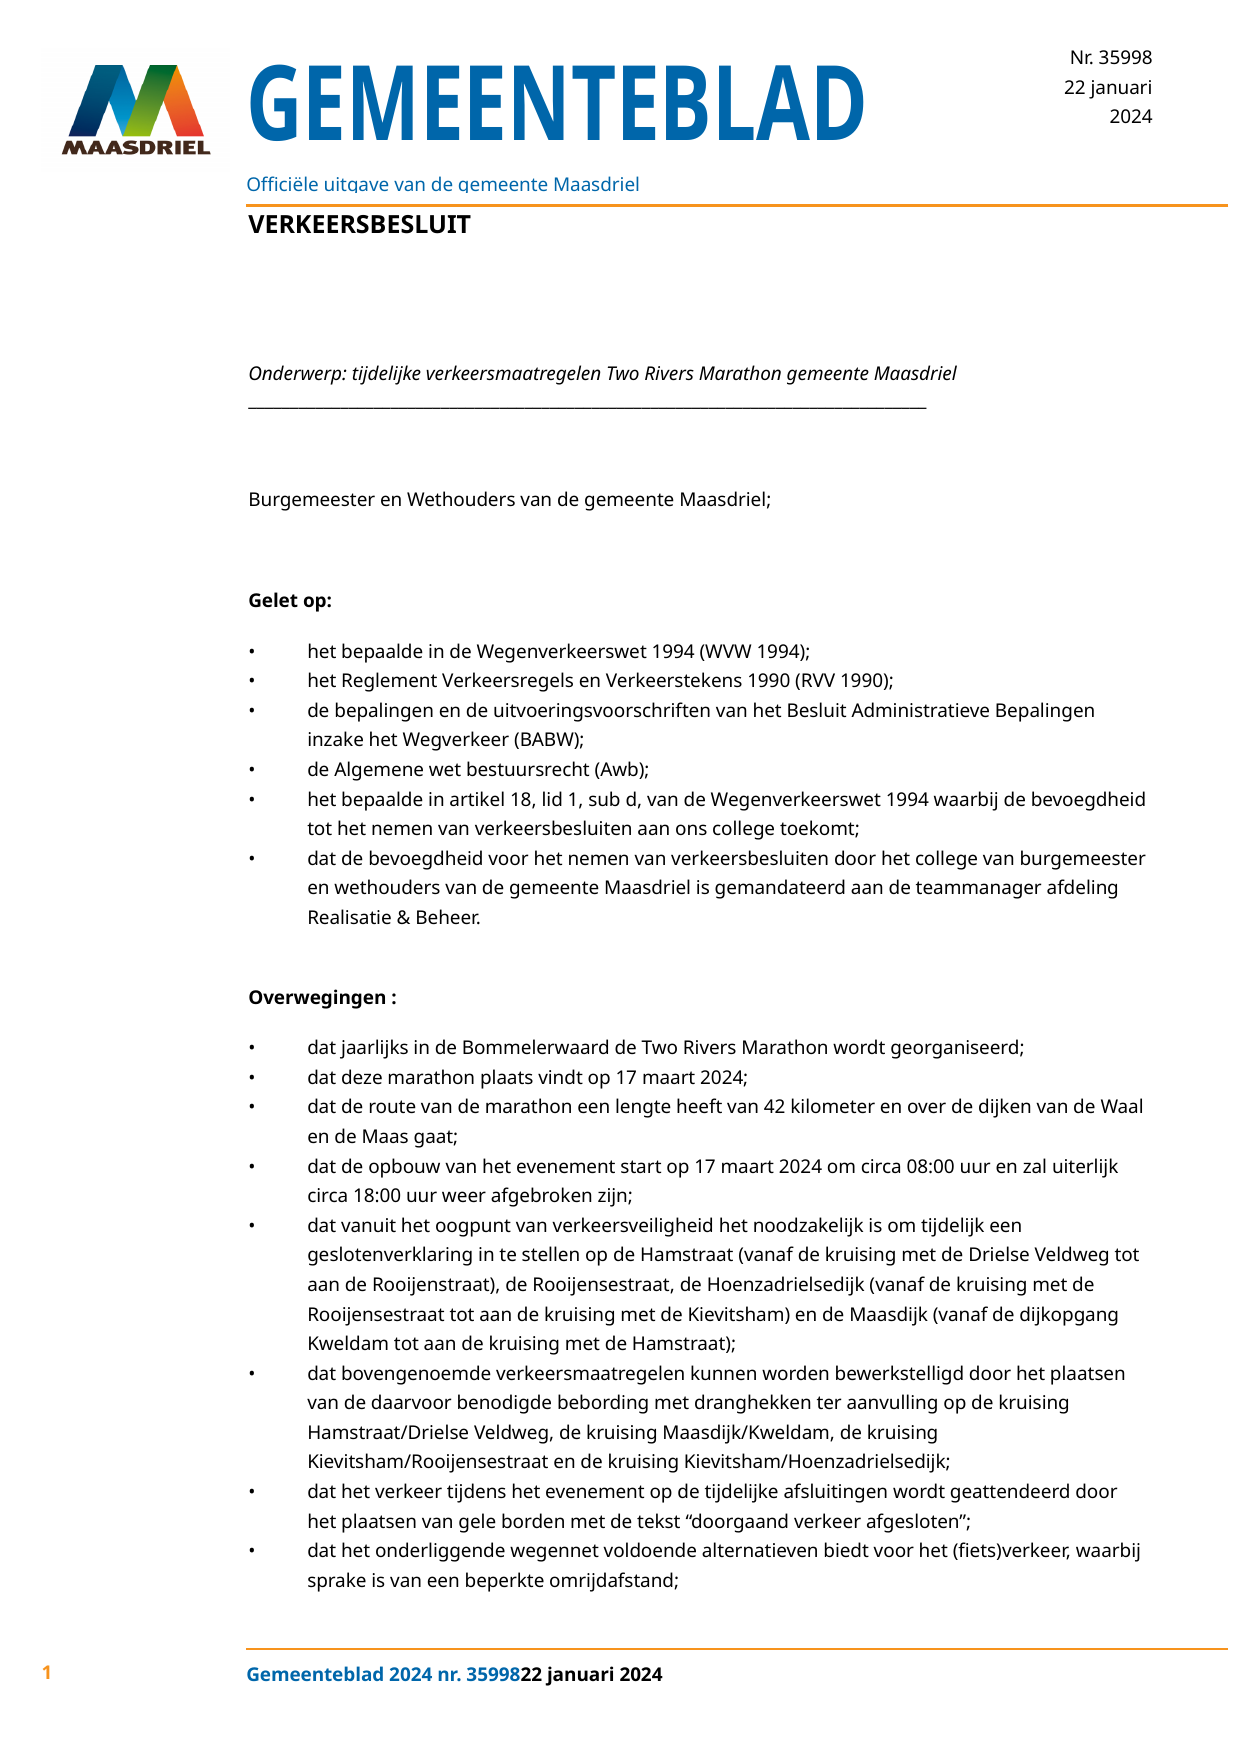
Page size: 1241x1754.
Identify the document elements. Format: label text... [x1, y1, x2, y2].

list dat de opbouw van het evenement start op 17 maart 2024 om circa 08:00 uur en zal uiterlijk circa 18:00 uur weer afgebroken zijn; [248, 1153, 1152, 1208]
list dat het verkeer tijdens het evenement op de tijdelijke afsluitingen wordt geattendeerd door het plaatsen van gele borden met de tekst “doorgaand verkeer afgesloten”; [248, 1478, 1152, 1533]
list het bepaalde in artikel 18, lid 1, sub d, van de Wegenverkeerswet 1994 waarbij de bevoegdheid tot het nemen van verkeersbesluiten aan ons college toekomt; [248, 786, 1152, 841]
list dat bovengenoemde verkeersmaatregelen kunnen worden bewerkstelligd door het plaatsen van de daarvoor benodigde bebording met dranghekken ter aanvulling op de kruising Hamstraat/Drielse Veldweg, de kruising Maasdijk/Kweldam, de kruising Kievitsham/Rooijensestraat en de kruising Kievitsham/Hoenzadrielsedijk; [248, 1360, 1152, 1474]
list dat de bevoegdheid voor het nemen van verkeersbesluiten door het college van burgemeester en wethouders van de gemeente Maasdriel is gemandateerd aan de teammanager afdeling Realisatie & Beheer. [248, 845, 1152, 930]
list de bepalingen en de uitvoeringsvoorschriften van het Besluit Administratieve Bepalingen inzake het Wegverkeer (BABW); [248, 697, 1152, 752]
text VERKEERSBESLUIT [248, 207, 1152, 241]
list dat vanuit het oogpunt van verkeersveiligheid het noodzakelijk is om tijdelijk een geslotenverklaring in te stellen op de Hamstraat (vanaf de kruising met de Drielse Veldweg tot aan de Rooijenstraat), de Rooijensestraat, de Hoenzadrielsedijk (vanaf de kruising met de Rooijensestraat tot aan de kruising met de Kievitsham) en de Maasdijk (vanaf de dijkopgang Kweldam tot aan de kruising met de Hamstraat); [248, 1212, 1152, 1356]
text _________________________________________________________________________________ [248, 386, 1152, 411]
list dat deze marathon plaats vindt op 17 maart 2024; [248, 1064, 1152, 1090]
list dat de route van de marathon een lengte heeft van 42 kilometer en over de dijken van de Waal en de Maas gaat; [248, 1094, 1152, 1149]
text Overwegingen : [248, 984, 1152, 1010]
list dat jaarlijks in de Bommelerwaard de Two Rivers Marathon wordt georganiseerd; [248, 1034, 1152, 1060]
list dat het onderliggende wegennet voldoende alternatieven biedt voor het (fiets)verkeer, waarbij sprake is van een beperkte omrijdafstand; [248, 1537, 1152, 1593]
list het bepaalde in de Wegenverkeerswet 1994 (WVW 1994); [248, 638, 1152, 663]
text Gelet op: [248, 587, 1152, 613]
text Onderwerp: tijdelijke verkeersmaatregelen Two Rivers Marathon gemeente Maasdriel [248, 360, 1152, 386]
list de Algemene wet bestuursrecht (Awb); [248, 756, 1152, 782]
text Burgemeester en Wethouders van de gemeente Maasdriel; [248, 487, 1152, 512]
picture [41, 47, 231, 172]
list het Reglement Verkeersregels en Verkeerstekens 1990 (RVV 1990); [248, 667, 1152, 693]
